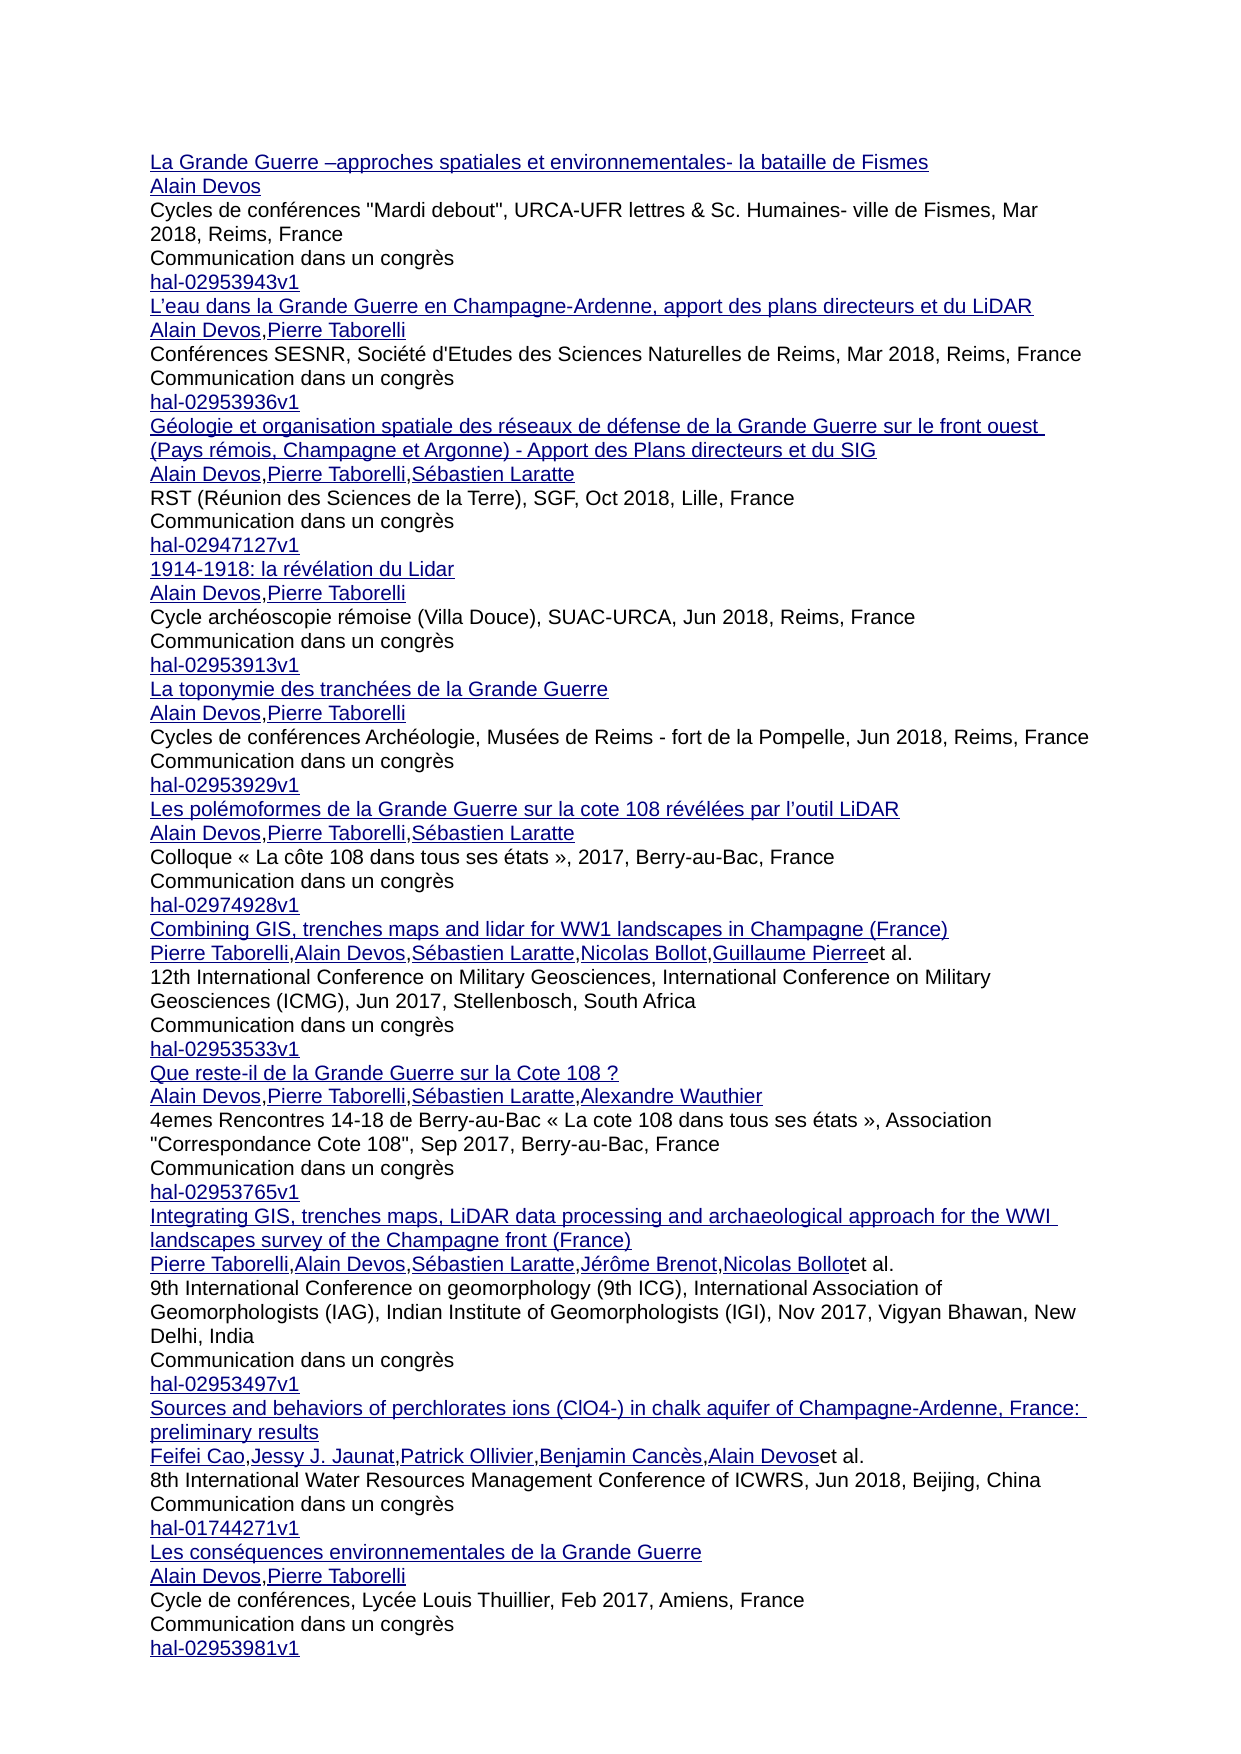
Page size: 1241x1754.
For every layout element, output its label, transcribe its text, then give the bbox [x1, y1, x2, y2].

table_cell Sources and behaviors of perchlorates ions (ClO4-) in chalk aquifer of Champagne-Ardenne, France: preliminary results Feifei Cao,Jessy J. Jaunat,Patrick Ollivier,Benjamin Cancès,Alain Devoset al. 8th International Water Resources Management Conference of ICWRS, Jun 2018, Beijing, China Communication dans un congrès hal-01744271v1 [150, 1396, 1090, 1539]
table_cell Que reste-il de la Grande Guerre sur la Cote 108 ? Alain Devos,Pierre Taborelli,Sébastien Laratte,Alexandre Wauthier 4emes Rencontres 14-18 de Berry-au-Bac « La cote 108 dans tous ses états », Association "Correspondance Cote 108", Sep 2017, Berry-au-Bac, France Communication dans un congrès hal-02953765v1 [150, 1060, 1090, 1204]
table_cell La toponymie des tranchées de la Grande Guerre Alain Devos,Pierre Taborelli Cycles de conférences Archéologie, Musées de Reims - fort de la Pompelle, Jun 2018, Reims, France Communication dans un congrès hal-02953929v1 [150, 677, 1090, 797]
table_cell Combining GIS, trenches maps and lidar for WW1 landscapes in Champagne (France) Pierre Taborelli,Alain Devos,Sébastien Laratte,Nicolas Bollot,Guillaume Pierreet al. 12th International Conference on Military Geosciences, International Conference on Military Geosciences (ICMG), Jun 2017, Stellenbosch, South Africa Communication dans un congrès hal-02953533v1 [150, 917, 1090, 1060]
table_cell Les conséquences environnementales de la Grande Guerre Alain Devos,Pierre Taborelli Cycle de conférences, Lycée Louis Thuillier, Feb 2017, Amiens, France Communication dans un congrès hal-02953981v1 [150, 1540, 1090, 1659]
table_cell Integrating GIS, trenches maps, LiDAR data processing and archaeological approach for the WWI landscapes survey of the Champagne front (France) Pierre Taborelli,Alain Devos,Sébastien Laratte,Jérôme Brenot,Nicolas Bollotet al. 9th International Conference on geomorphology (9th ICG), International Association of Geomorphologists (IAG), Indian Institute of Geomorphologists (IGI), Nov 2017, Vigyan Bhawan, New Delhi, India Communication dans un congrès hal-02953497v1 [150, 1204, 1090, 1396]
table_cell Les polémoformes de la Grande Guerre sur la cote 108 révélées par l’outil LiDAR Alain Devos,Pierre Taborelli,Sébastien Laratte Colloque « La côte 108 dans tous ses états », 2017, Berry-au-Bac, France Communication dans un congrès hal-02974928v1 [150, 797, 1090, 917]
table_cell 1914-1918: la révélation du Lidar Alain Devos,Pierre Taborelli Cycle archéoscopie rémoise (Villa Douce), SUAC-URCA, Jun 2018, Reims, France Communication dans un congrès hal-02953913v1 [150, 557, 1090, 677]
table_cell L’eau dans la Grande Guerre en Champagne-Ardenne, apport des plans directeurs et du LiDAR Alain Devos,Pierre Taborelli Conférences SESNR, Société d'Etudes des Sciences Naturelles de Reims, Mar 2018, Reims, France Communication dans un congrès hal-02953936v1 [150, 294, 1090, 413]
table_cell La Grande Guerre –approches spatiales et environnementales- la bataille de Fismes Alain Devos Cycles de conférences "Mardi debout", URCA-UFR lettres & Sc. Humaines- ville de Fismes, Mar 2018, Reims, France Communication dans un congrès hal-02953943v1 [150, 150, 1090, 294]
table_cell Géologie et organisation spatiale des réseaux de défense de la Grande Guerre sur le front ouest (Pays rémois, Champagne et Argonne) - Apport des Plans directeurs et du SIG Alain Devos,Pierre Taborelli,Sébastien Laratte RST (Réunion des Sciences de la Terre), SGF, Oct 2018, Lille, France Communication dans un congrès hal-02947127v1 [150, 414, 1090, 557]
